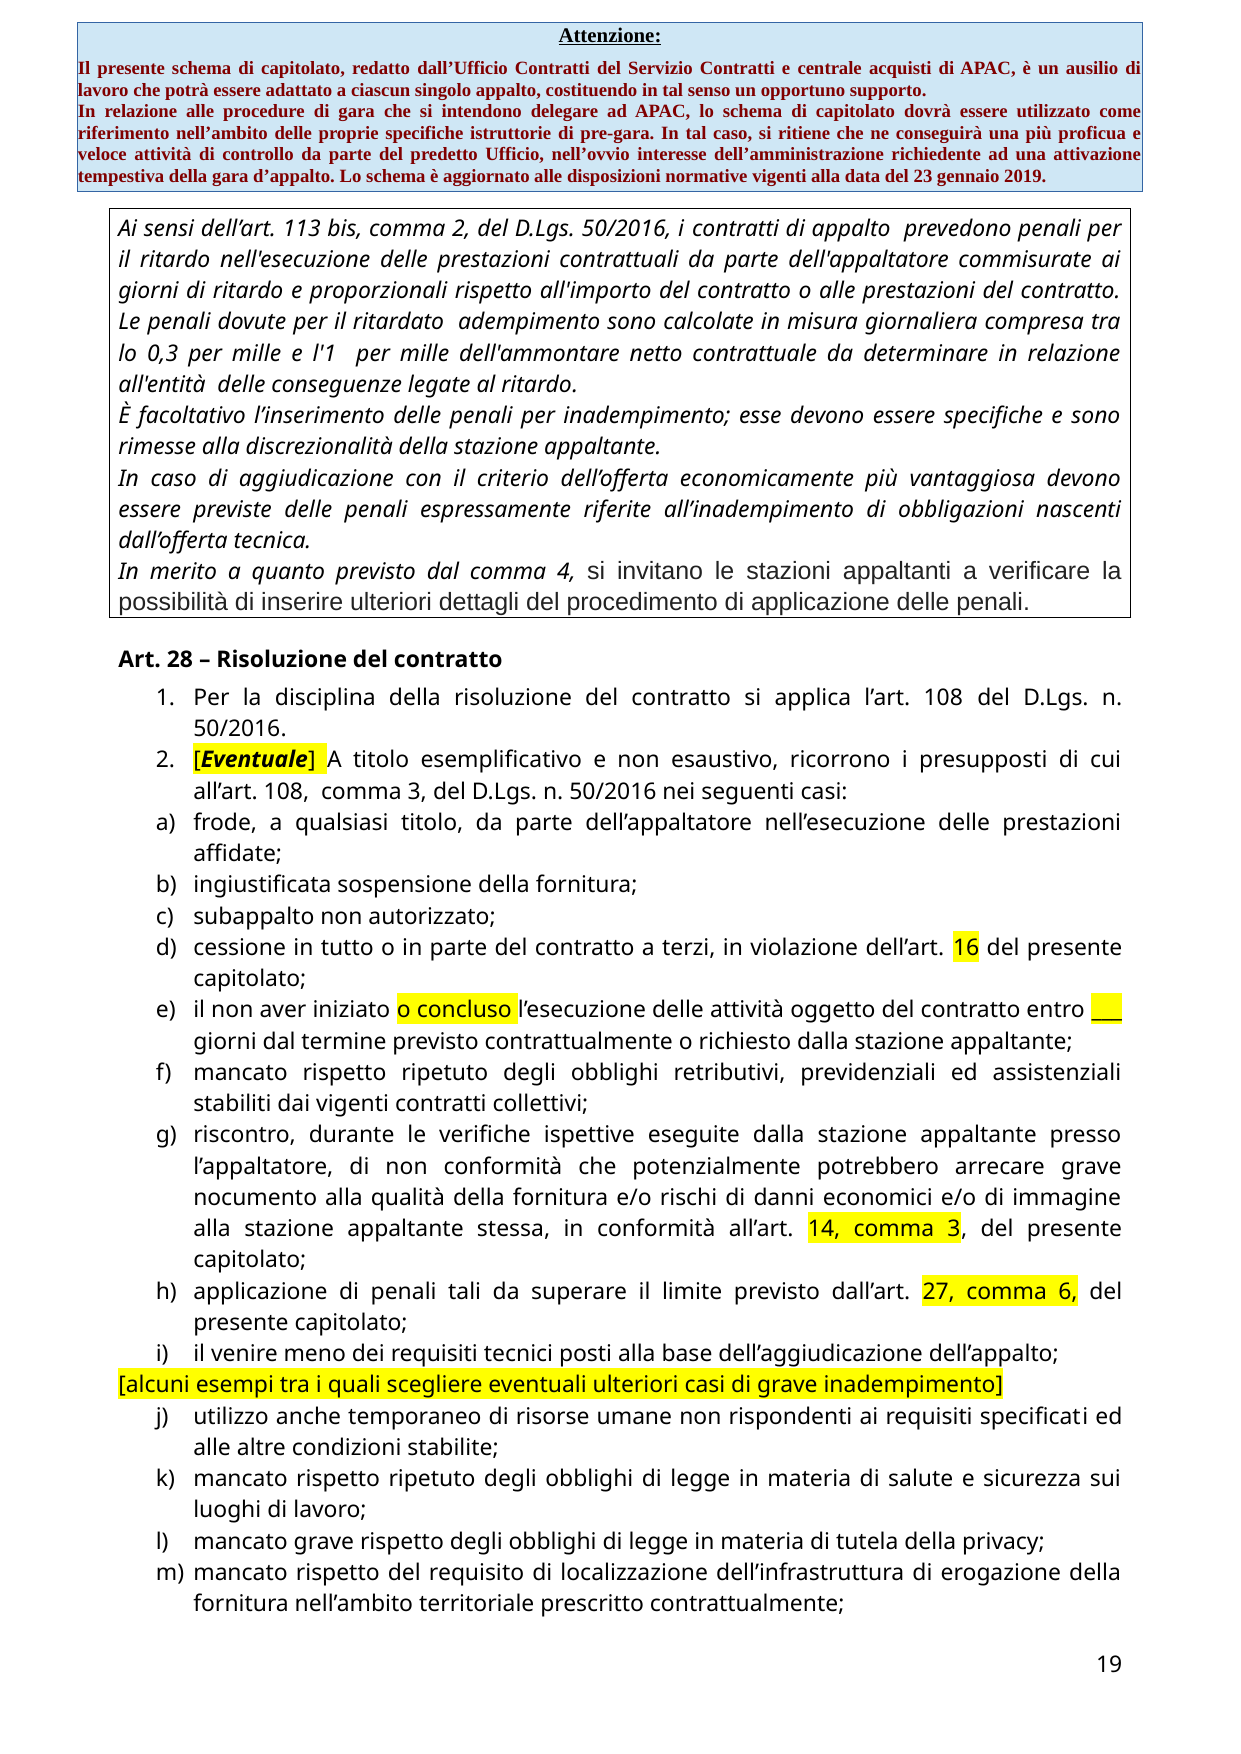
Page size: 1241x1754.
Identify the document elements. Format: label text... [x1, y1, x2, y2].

text Ai sensi dell’art. 113 bis, comma 2, del D.Lgs. 50/2016, i contratti di appalto prevedono penali per il ritardo nell'esecuzione delle prestazioni contrattuali da parte dell'appaltatore commisurate ai giorni di ritardo e proporzionali rispetto all'importo del contratto o alle prestazioni del contratto. Le penali dovute per il ritardato adempimento sono calcolate in misura giornaliera compresa tra lo 0,3 per mille e l'1 per mille dell'ammontare netto contrattuale da determinare in relazione all'entità delle conseguenze legate al ritardo. [110, 209, 1130, 399]
list mancato grave rispetto degli obblighi di legge in materia di tutela della privacy; [156, 1524, 1122, 1556]
list applicazione di penali tali da superare il limite previsto dall’art. 27, comma 6, del presente capitolato; [156, 1274, 1122, 1337]
list mancato rispetto ripetuto degli obblighi retributivi, previdenziali ed assistenziali stabiliti dai vigenti contratti collettivi; [156, 1056, 1122, 1118]
list ingiustificata sospensione della fornitura; [156, 868, 1122, 899]
list utilizzo anche temporaneo di risorse umane non rispondenti ai requisiti specificati ed alle altre condizioni stabilite; [156, 1399, 1122, 1462]
list cessione in tutto o in parte del contratto a terzi, in violazione dell’art. 16 del presente capitolato; [156, 931, 1122, 993]
list il venire meno dei requisiti tecnici posti alla base dell’aggiudicazione dell’appalto; [156, 1337, 1122, 1368]
list [alcuni esempi tra i quali scegliere eventuali ulteriori casi di grave inadempimento] [118, 1368, 1122, 1399]
text In caso di aggiudicazione con il criterio dell’offerta economicamente più vantaggiosa devono essere previste delle penali espressamente riferite all’inadempimento di obbligazioni nascenti dall’offerta tecnica. [118, 461, 1122, 552]
text È facoltativo l’inserimento delle penali per inadempimento; esse devono essere specifiche e sono rimesse alla discrezionalità della stazione appaltante. [118, 399, 1122, 461]
list riscontro, durante le verifiche ispettive eseguite dalla stazione appaltante presso l’appaltatore, di non conformità che potenzialmente potrebbero arrecare grave nocumento alla qualità della fornitura e/o rischi di danni economici e/o di immagine alla stazione appaltante stessa, in conformità all’art. 14, comma 3, del presente capitolato; [156, 1118, 1122, 1274]
subtitle Art. 28 – Risoluzione del contratto [118, 643, 1122, 674]
list subappalto non autorizzato; [156, 899, 1122, 931]
list Per la disciplina della risoluzione del contratto si applica l’art. 108 del D.Lgs. n. 50/2016. [156, 681, 1122, 743]
list frode, a qualsiasi titolo, da parte dell’appaltatore nell’esecuzione delle prestazioni affidate; [156, 806, 1122, 868]
list mancato rispetto del requisito di localizzazione dell’infrastruttura di erogazione della fornitura nell’ambito territoriale prescritto contrattualmente; [156, 1556, 1122, 1618]
list mancato rispetto ripetuto degli obblighi di legge in materia di salute e sicurezza sui luoghi di lavoro; [156, 1462, 1122, 1524]
list il non aver iniziato o concluso l’esecuzione delle attività oggetto del contratto entro ___ giorni dal termine previsto contrattualmente o richiesto dalla stazione appaltante; [156, 993, 1122, 1056]
text In merito a quanto previsto dal comma 4, si invitano le stazioni appaltanti a verificare la possibilità di inserire ulteriori dettagli del procedimento di applicazione delle penali. [110, 552, 1130, 617]
list [Eventuale] A titolo esemplificativo e non esaustivo, ricorrono i presupposti di cui all’art. 108, comma 3, del D.Lgs. n. 50/2016 nei seguenti casi: [156, 743, 1122, 806]
